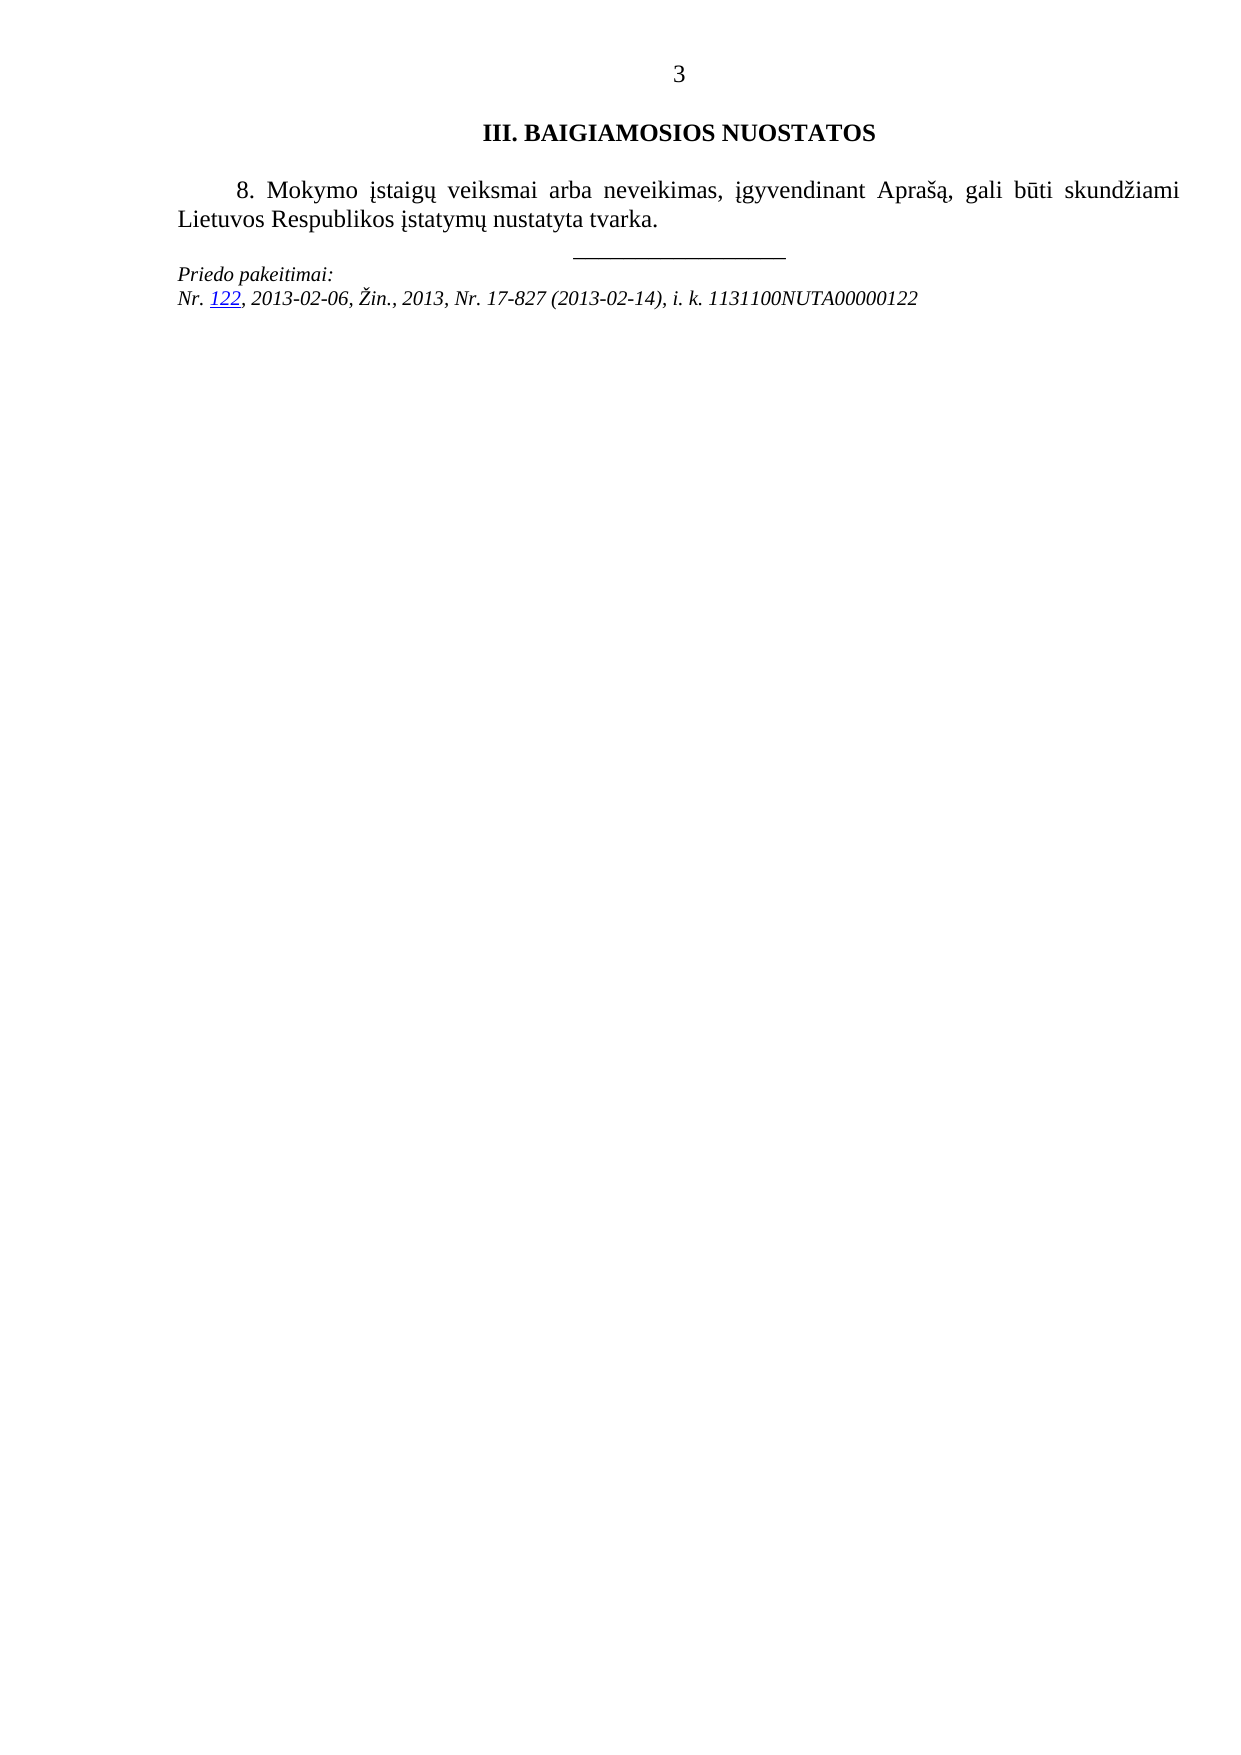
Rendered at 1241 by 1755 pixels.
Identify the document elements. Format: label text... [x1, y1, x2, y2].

text Nr. 122, 2013-02-06, Žin., 2013, Nr. 17-827 (2013-02-14), i. k. 1131100NUTA00000122 [177, 286, 1181, 310]
text 8. Mokymo įstaigų veiksmai arba neveikimas, įgyvendinant Aprašą, gali būti skundžiami Lietuvos Respublikos įstatymų nustatyta tvarka. [177, 176, 1181, 233]
text III. BAIGIAMOSIOS NUOSTATOS [177, 118, 1181, 147]
text _________________ [177, 233, 1181, 262]
text Priedo pakeitimai: [177, 262, 1181, 286]
